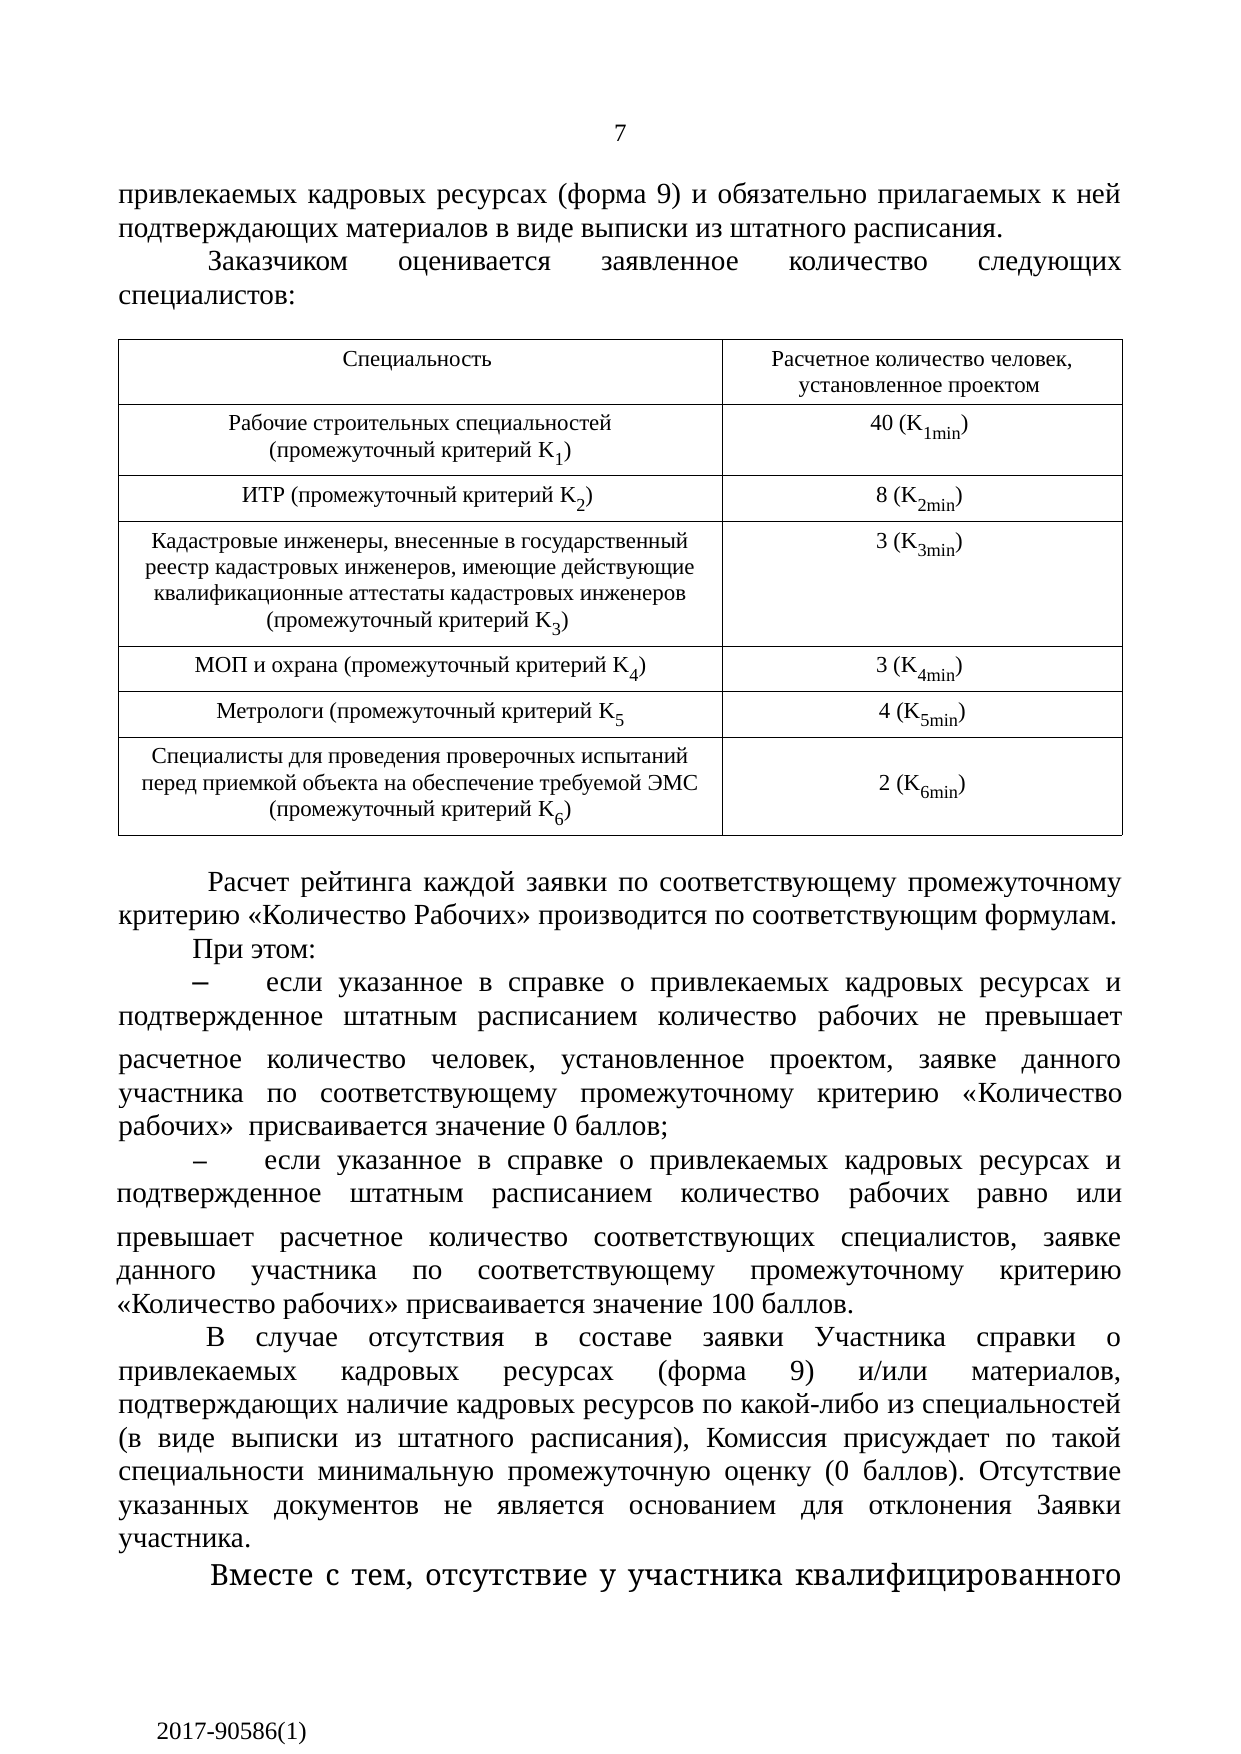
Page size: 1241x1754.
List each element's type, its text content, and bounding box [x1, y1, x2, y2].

text В случае отсутствия в составе заявки Участника справки о привлекаемых кадровых ресурсах (форма 9) и/или материалов, подтверждающих наличие кадровых ресурсов по какой-либо из специальностей (в виде выписки из штатного расписания), Комиссия присуждает по такой специальности минимальную промежуточную оценку (0 баллов). Отсутствие указанных документов не является основанием для отклонения Заявки участника. [118, 1319, 1122, 1554]
table_cell 40 (K1min) [723, 405, 1122, 475]
table_cell ИТР (промежуточный критерий K2) [119, 476, 722, 521]
table_cell 2 (K6min) [723, 738, 1122, 835]
table_cell 8 (K2min) [723, 476, 1122, 521]
text Заказчиком оценивается заявленное количество следующих специалистов: [118, 243, 1122, 311]
table_cell 3 (K3min) [723, 522, 1122, 646]
list если указанное в справке о привлекаемых кадровых ресурсах и подтвержденное штатным расписанием количество рабочих не превышает расчетное количество человек, установленное проектом, заявке данного участника по соответствующему промежуточному критерию «Количество рабочих» присваивается значение 0 баллов; [118, 964, 1122, 1142]
table_header Расчетное количество человек, установленное проектом [723, 340, 1122, 403]
table_cell Кадастровые инженеры, внесенные в государственный реестр кадастровых инженеров, имеющие действующие квалификационные аттестаты кадастровых инженеров (промежуточный критерий K3) [119, 522, 722, 646]
table_cell Специалисты для проведения проверочных испытаний перед приемкой объекта на обеспечение требуемой ЭМС (промежуточный критерий K6) [119, 738, 722, 835]
table_cell 4 (K5min) [723, 692, 1122, 737]
table_header Специальность [119, 340, 722, 403]
table_cell МОП и охрана (промежуточный критерий K4) [119, 647, 722, 691]
text Расчет рейтинга каждой заявки по соответствующему промежуточному критерию «Количество Рабочих» производится по соответствующим формулам. [118, 864, 1122, 931]
text При этом: [118, 931, 1122, 964]
table_cell Рабочие строительных специальностей (промежуточный критерий K1) [119, 405, 722, 475]
text Вместе с тем, отсутствие у участника квалифицированного [118, 1554, 1122, 1594]
table_cell Метрологи (промежуточный критерий K5 [119, 692, 722, 737]
table_cell 3 (K4min) [723, 647, 1122, 691]
text привлекаемых кадровых ресурсах (форма 9) и обязательно прилагаемых к ней подтверждающих материалов в виде выписки из штатного расписания. [118, 176, 1122, 243]
list если указанное в справке о привлекаемых кадровых ресурсах и подтвержденное штатным расписанием количество рабочих равно или превышает расчетное количество соответствующих специалистов, заявке данного участника по соответствующему промежуточному критерию «Количество рабочих» присваивается значение 100 баллов. [116, 1142, 1122, 1319]
